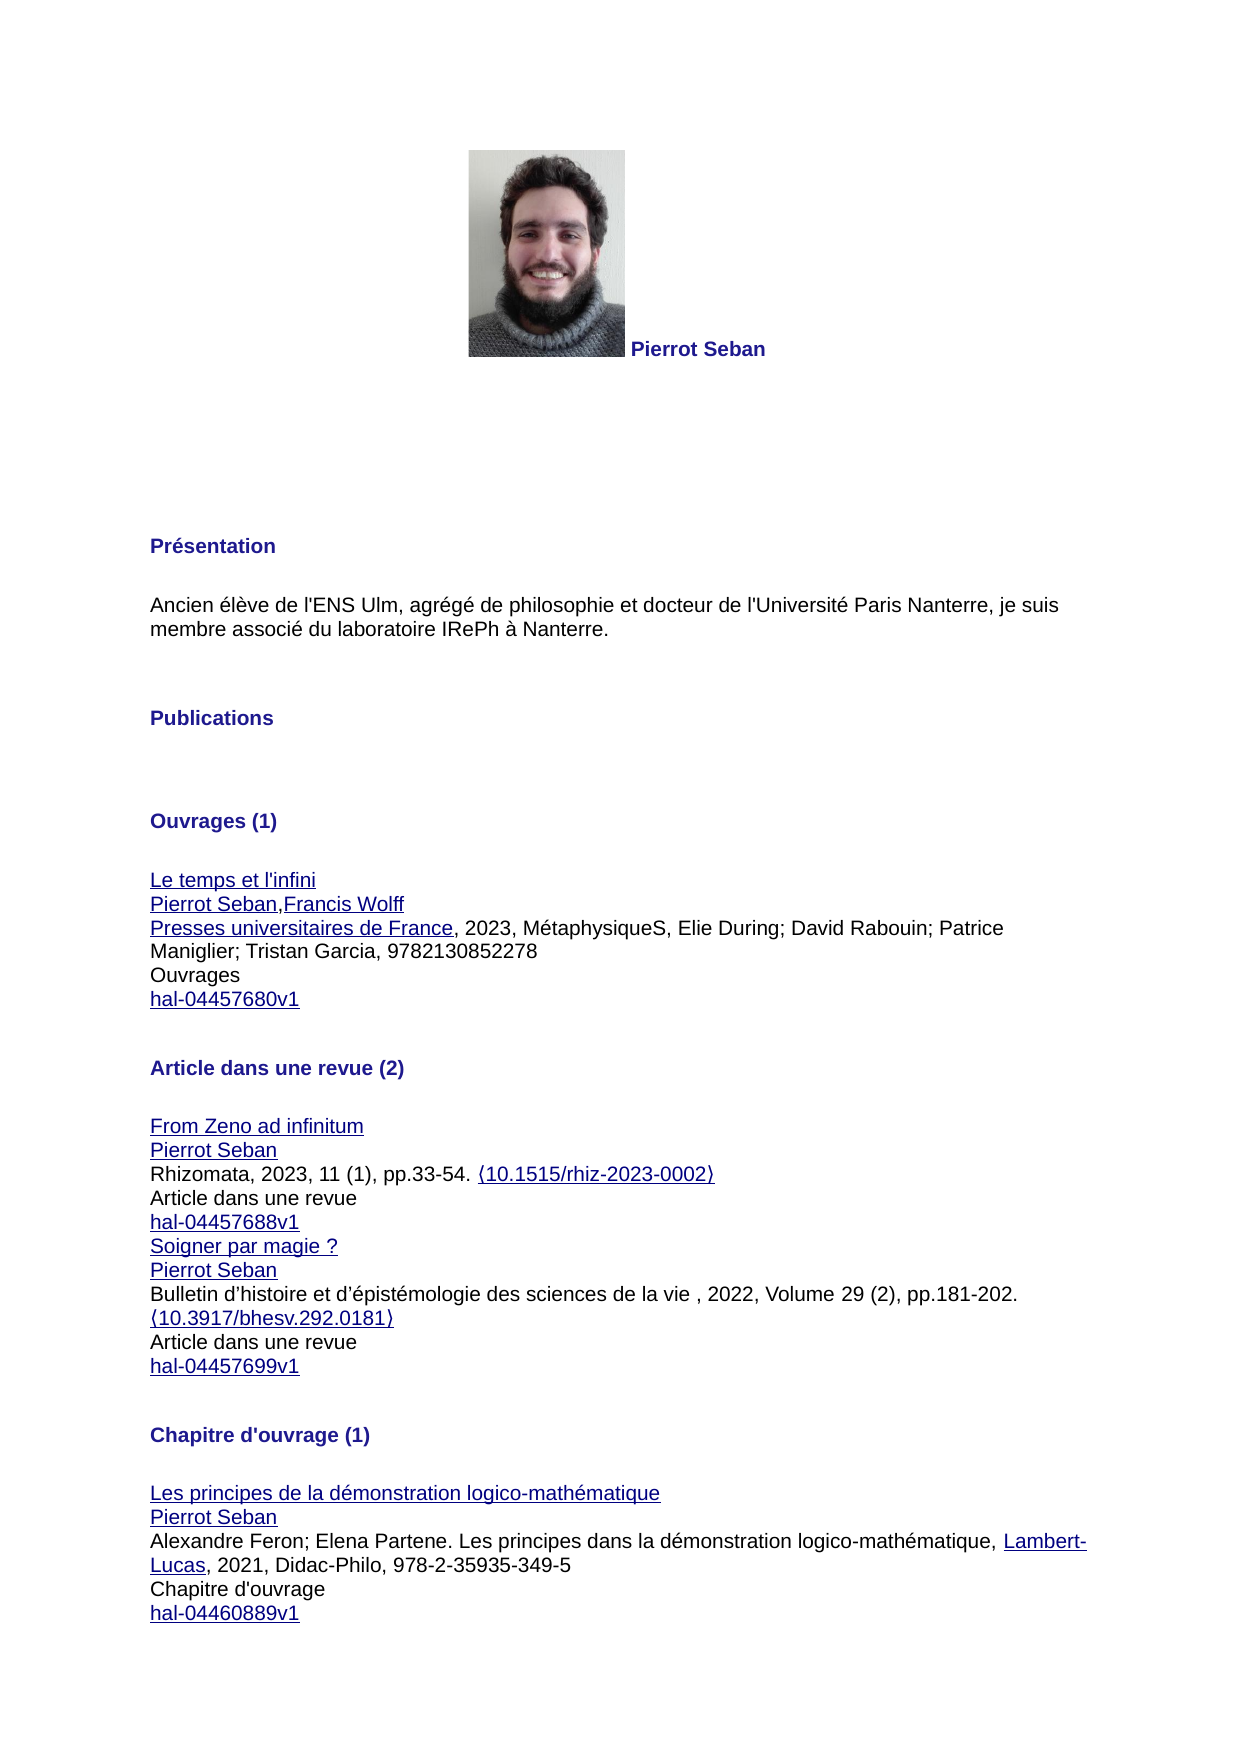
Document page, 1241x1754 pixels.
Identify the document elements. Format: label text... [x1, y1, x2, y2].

table_cell Soigner par magie ? Pierrot Seban Bulletin d’histoire et d’épistémologie des sciences de la vie , 2022, Volume 29 (2), pp.181-202. ⟨10.3917/bhesv.292.0181⟩ Article dans une revue hal-04457699v1 [150, 1234, 1090, 1378]
text Ancien élève de l'ENS Ulm, agrégé de philosophie et docteur de l'Université Paris Nanterre, je suis membre associé du laboratoire IRePh à Nanterre. [150, 592, 1090, 640]
table_header Les principes de la démonstration logico-mathématique Pierrot Seban Alexandre Feron; Elena Partene. Les principes dans la démonstration logico-mathématique, Lambert-Lucas, 2021, Didac-Philo, 978-2-35935-349-5 Chapitre d'ouvrage hal-04460889v1 [150, 1481, 1090, 1625]
subtitle Pierrot Seban [150, 150, 1090, 361]
picture [468, 150, 625, 357]
subtitle Chapitre d'ouvrage (1) [150, 1423, 1090, 1447]
subtitle Publications [150, 706, 1090, 730]
subtitle Ouvrages (1) [150, 809, 1090, 833]
subtitle Article dans une revue (2) [150, 1056, 1090, 1080]
table_header Le temps et l'infini Pierrot Seban,Francis Wolff Presses universitaires de France, 2023, MétaphysiqueS, Elie During; David Rabouin; Patrice Maniglier; Tristan Garcia, 9782130852278 Ouvrages hal-04457680v1 [150, 868, 1090, 1011]
table_header From Zeno ad infinitum Pierrot Seban Rhizomata, 2023, 11 (1), pp.33-54. ⟨10.1515/rhiz-2023-0002⟩ Article dans une revue hal-04457688v1 [150, 1114, 1090, 1234]
subtitle Présentation [150, 534, 1090, 558]
